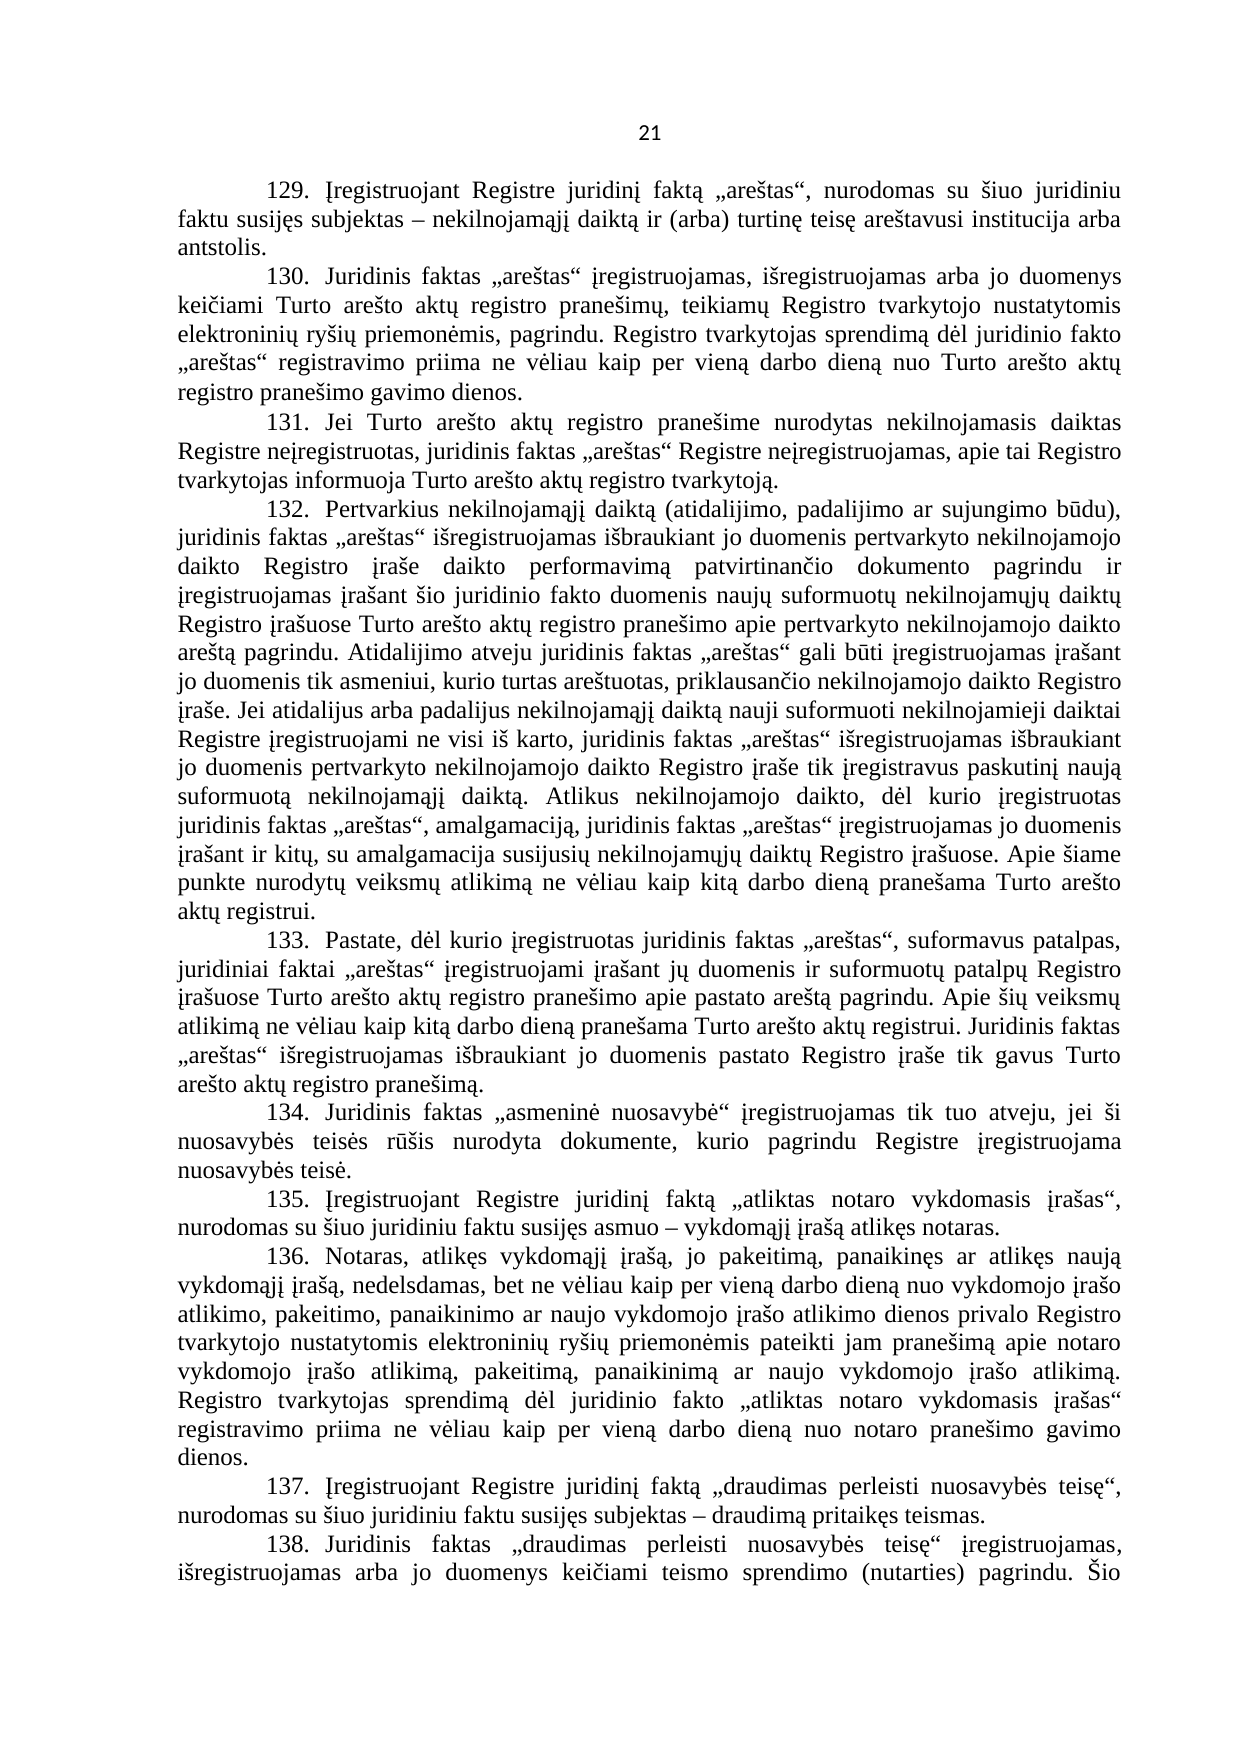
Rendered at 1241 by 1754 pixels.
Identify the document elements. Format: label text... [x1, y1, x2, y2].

text 130. Juridinis faktas „areštas“ įregistruojamas, išregistruojamas arba jo duomenys keičiami Turto arešto aktų registro pranešimų, teikiamų Registro tvarkytojo nustatytomis elektroninių ryšių priemonėmis, pagrindu. Registro tvarkytojas sprendimą dėl juridinio fakto „areštas“ registravimo priima ne vėliau kaip per vieną darbo dieną nuo Turto arešto aktų registro pranešimo gavimo dienos. [177, 261, 1122, 407]
text 135. Įregistruojant Registre juridinį faktą „atliktas notaro vykdomasis įrašas“, nurodomas su šiuo juridiniu faktu susijęs asmuo – vykdomąjį įrašą atlikęs notaras. [177, 1184, 1122, 1241]
text 138. Juridinis faktas „draudimas perleisti nuosavybės teisę“ įregistruojamas, išregistruojamas arba jo duomenys keičiami teismo sprendimo (nutarties) pagrindu. Šio [177, 1529, 1122, 1586]
text 137. Įregistruojant Registre juridinį faktą „draudimas perleisti nuosavybės teisę“, nurodomas su šiuo juridiniu faktu susijęs subjektas – draudimą pritaikęs teismas. [177, 1471, 1122, 1529]
text 129. Įregistruojant Registre juridinį faktą „areštas“, nurodomas su šiuo juridiniu faktu susijęs subjektas – nekilnojamąjį daiktą ir (arba) turtinę teisę areštavusi institucija arba antstolis. [177, 175, 1122, 261]
text 133. Pastate, dėl kurio įregistruotas juridinis faktas „areštas“, suformavus patalpas, juridiniai faktai „areštas“ įregistruojami įrašant jų duomenis ir suformuotų patalpų Registro įrašuose Turto arešto aktų registro pranešimo apie pastato areštą pagrindu. Apie šių veiksmų atlikimą ne vėliau kaip kitą darbo dieną pranešama Turto arešto aktų registrui. Juridinis faktas „areštas“ išregistruojamas išbraukiant jo duomenis pastato Registro įraše tik gavus Turto arešto aktų registro pranešimą. [177, 925, 1122, 1097]
text 134. Juridinis faktas „asmeninė nuosavybė“ įregistruojamas tik tuo atveju, jei ši nuosavybės teisės rūšis nurodyta dokumente, kurio pagrindu Registre įregistruojama nuosavybės teisė. [177, 1097, 1122, 1184]
text 131. Jei Turto arešto aktų registro pranešime nurodytas nekilnojamasis daiktas Registre neįregistruotas, juridinis faktas „areštas“ Registre neįregistruojamas, apie tai Registro tvarkytojas informuoja Turto arešto aktų registro tvarkytoją. [177, 407, 1122, 494]
text 132. Pertvarkius nekilnojamąjį daiktą (atidalijimo, padalijimo ar sujungimo būdu), juridinis faktas „areštas“ išregistruojamas išbraukiant jo duomenis pertvarkyto nekilnojamojo daikto Registro įraše daikto performavimą patvirtinančio dokumento pagrindu ir įregistruojamas įrašant šio juridinio fakto duomenis naujų suformuotų nekilnojamųjų daiktų Registro įrašuose Turto arešto aktų registro pranešimo apie pertvarkyto nekilnojamojo daikto areštą pagrindu. Atidalijimo atveju juridinis faktas „areštas“ gali būti įregistruojamas įrašant jo duomenis tik asmeniui, kurio turtas areštuotas, priklausančio nekilnojamojo daikto Registro įraše. Jei atidalijus arba padalijus nekilnojamąjį daiktą nauji suformuoti nekilnojamieji daiktai Registre įregistruojami ne visi iš karto, juridinis faktas „areštas“ išregistruojamas išbraukiant jo duomenis pertvarkyto nekilnojamojo daikto Registro įraše tik įregistravus paskutinį naują suformuotą nekilnojamąjį daiktą. Atlikus nekilnojamojo daikto, dėl kurio įregistruotas juridinis faktas „areštas“, amalgamaciją, juridinis faktas „areštas“ įregistruojamas jo duomenis įrašant ir kitų, su amalgamacija susijusių nekilnojamųjų daiktų Registro įrašuose. Apie šiame punkte nurodytų veiksmų atlikimą ne vėliau kaip kitą darbo dieną pranešama Turto arešto aktų registrui. [177, 494, 1122, 925]
text 136. Notaras, atlikęs vykdomąjį įrašą, jo pakeitimą, panaikinęs ar atlikęs naują vykdomąjį įrašą, nedelsdamas, bet ne vėliau kaip per vieną darbo dieną nuo vykdomojo įrašo atlikimo, pakeitimo, panaikinimo ar naujo vykdomojo įrašo atlikimo dienos privalo Registro tvarkytojo nustatytomis elektroninių ryšių priemonėmis pateikti jam pranešimą apie notaro vykdomojo įrašo atlikimą, pakeitimą, panaikinimą ar naujo vykdomojo įrašo atlikimą. Registro tvarkytojas sprendimą dėl juridinio fakto „atliktas notaro vykdomasis įrašas“ registravimo priima ne vėliau kaip per vieną darbo dieną nuo notaro pranešimo gavimo dienos. [177, 1241, 1122, 1471]
